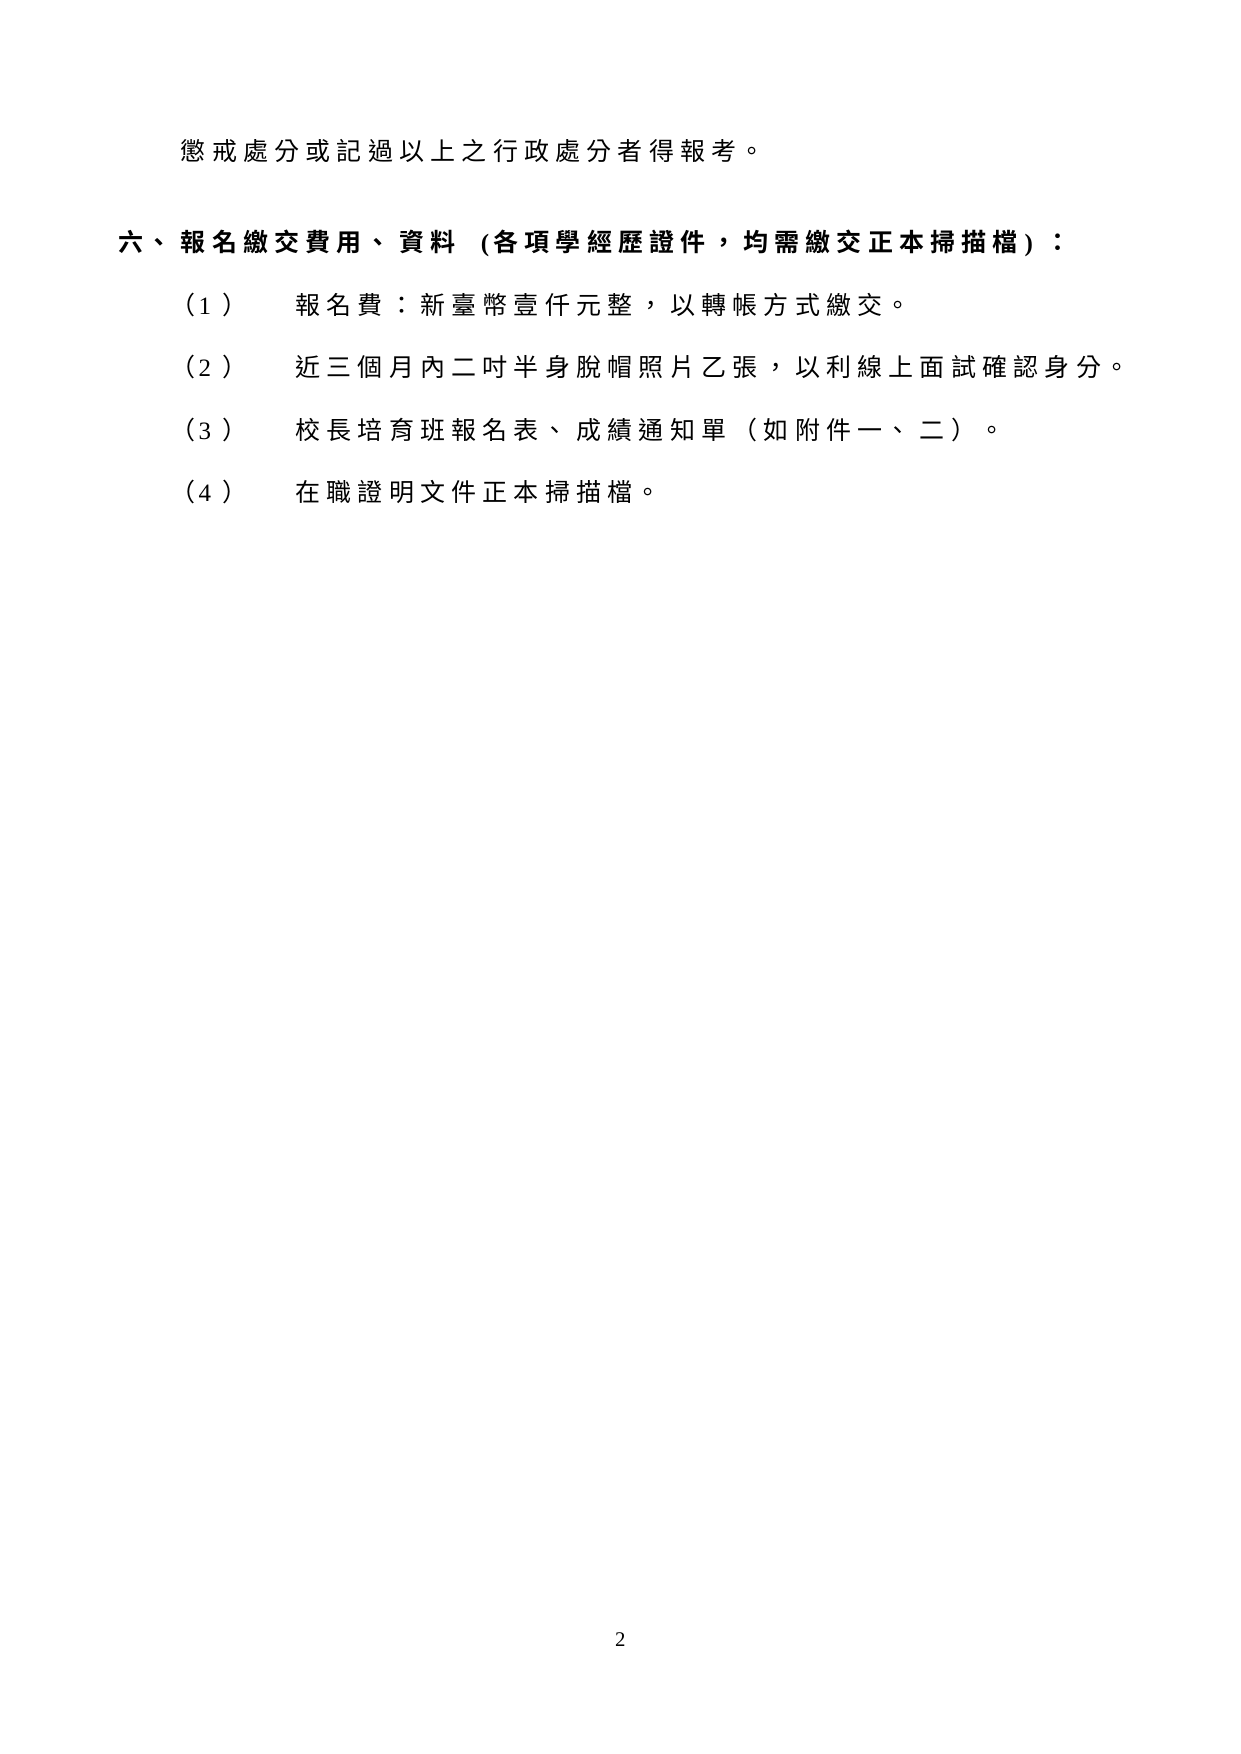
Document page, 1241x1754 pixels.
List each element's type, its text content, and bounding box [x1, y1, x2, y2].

list 在職證明文件正本掃描檔。 [159, 439, 1125, 501]
text 凡現任臺北市政府教育局暨所屬機構、臺北市立各級學校教育人員(需具備國民小學、國民中學或高級中學教師任用資格)以及現任臺北市境內公立大學附屬高級中學、實驗國民小學教師，在臺北市境內學校、教育局暨所屬機構連續服務滿1年以上，最近3年內未曾受刑事、懲戒處分或記過以上之行政處分者得報考。 [168, 108, 1125, 170]
list 近三個月內二吋半身脫帽照片乙張，以利線上面試確認身分。 [159, 314, 1125, 376]
list 報名費：新臺幣壹仟元整，以轉帳方式繳交。 [159, 251, 1125, 314]
list 校長培育班報名表、成績通知單（如附件一、二）。 [159, 376, 1125, 439]
text 六、報名繳交費用、資料 (各項學經歷證件，均需繳交正本掃描檔) ： [115, 189, 1125, 251]
